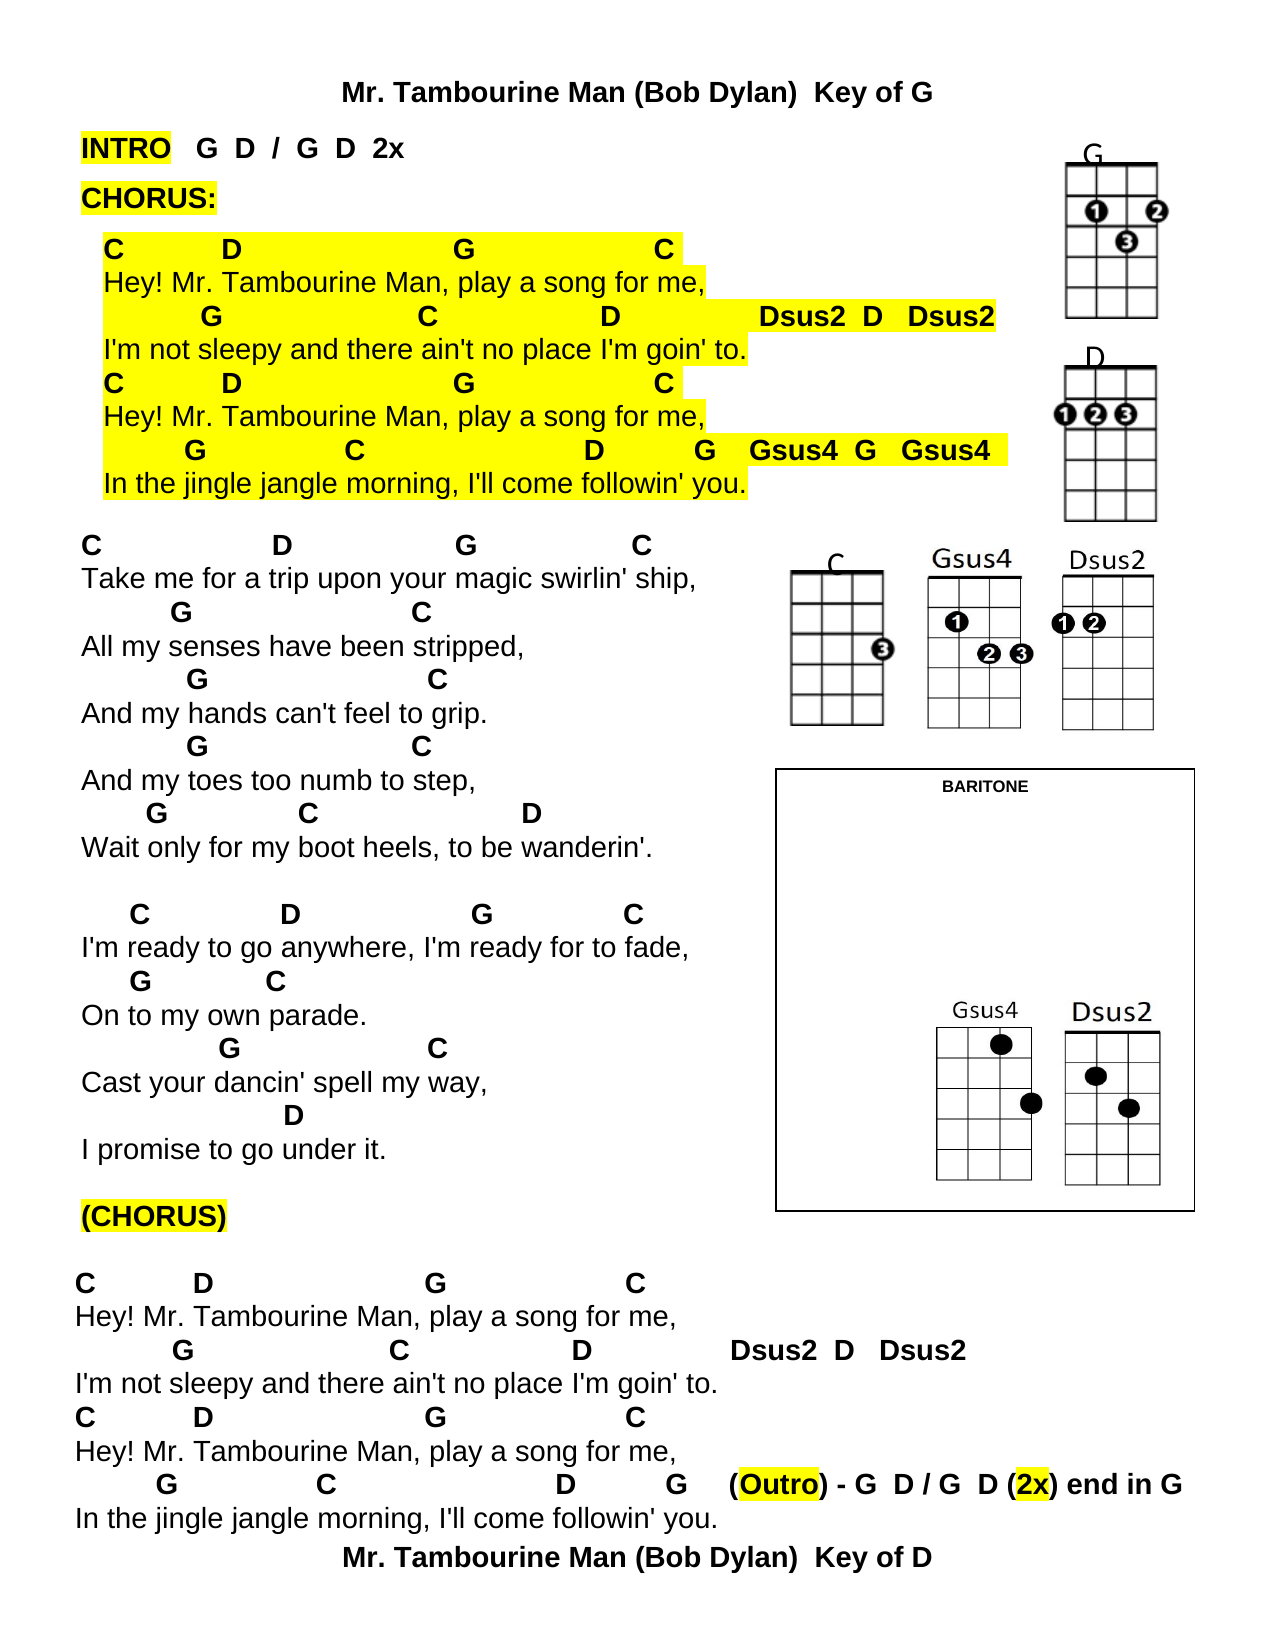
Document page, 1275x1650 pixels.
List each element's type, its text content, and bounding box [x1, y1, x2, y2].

table_header INTRO G D / G D 2x CHORUS: C D G C Hey! Mr. Tambourine Man, play a song for me, G C D Dsus2 D Dsus2 I'm not sleepy and there ain't no place I'm goin' to. C D G C Hey! Mr. Tambourine Man, play a song for me, G C D G Gsus4 G Gsus4 In the jingle jangle morning, I'll come followin' you. C D G C Take me for a trip upon your magic swirlin' ship, G C All my senses have been stripped, G C And my hands can't feel to grip. G C And my toes too numb to step, G C D Wait only for my boot heels, to be wanderin'. C D G C I'm ready to go anywhere, I'm ready for to fade, G C On to my own parade. G C Cast your dancin' spell my way, D I promise to go under it. (CHORUS) C D G C Hey! Mr. Tambourine Man, play a song for me, G C D Dsus2 D Dsus2 I'm not sleepy and there ain't no place I'm goin' to. C D G C Hey! Mr. Tambourine Man, play a song for me, G C D G (Outro) - G D / G D (2x) end in G In the jingle jangle morning, I'll come followin' you. [75, 125, 1191, 1540]
text Mr. Tambourine Man (Bob Dylan) Key of G [75, 75, 1200, 108]
table_header INTRO G D / G D 2x CHORUS: C D G C Hey! Mr. Tambourine Man, play a song for me, G C D Dsus2 D Dsus2 I'm not sleepy and there ain't no place I'm goin' to. C D G C Hey! Mr. Tambourine Man, play a song for me, G C D G Gsus4 G Gsus4 In the jingle jangle morning, I'll come followin' you. C D G C Take me for a trip upon your magic swirlin' ship, G C All my senses have been stripped, G C And my hands can't feel to grip. G C And my toes too numb to step, G C D Wait only for my boot heels, to be wanderin'. C D G C I'm ready to go anywhere, I'm ready for to fade, G C On to my own parade. G C Cast your dancin' spell my way, D I promise to go under it. (CHORUS) C D G C Hey! Mr. Tambourine Man, play a song for me, G C D Dsus2 D Dsus2 I'm not sleepy and there ain't no place I'm goin' to. C D G C Hey! Mr. Tambourine Man, play a song for me, G C D G (Outro) - G D / G D (2x) end in G In the jingle jangle morning, I'll come followin' you. [777, 770, 1194, 1210]
text Mr. Tambourine Man (Bob Dylan) Key of D [75, 1540, 1200, 1573]
